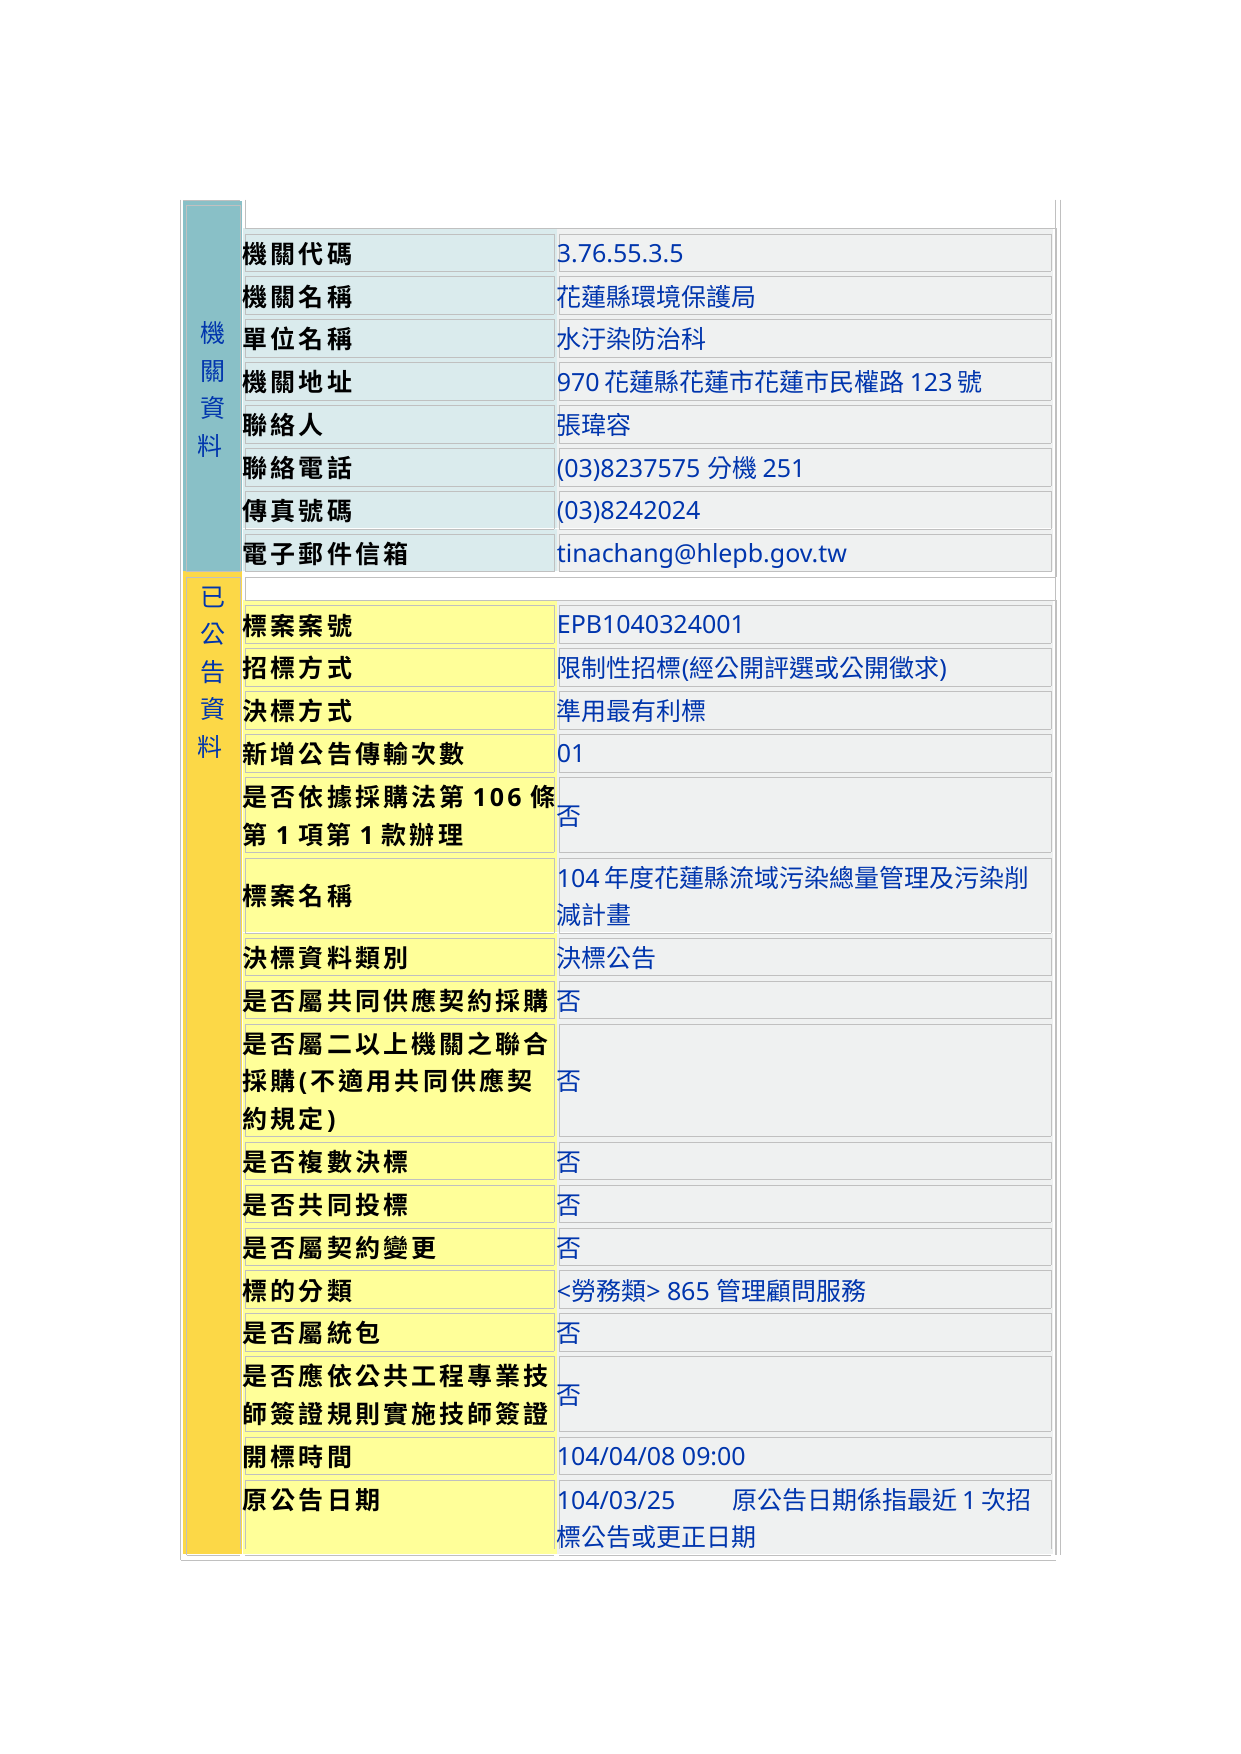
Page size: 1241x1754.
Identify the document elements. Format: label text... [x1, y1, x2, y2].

table_cell 否 [557, 1308, 1053, 1351]
table_header [183, 166, 1057, 199]
table_cell 機 關 資 料 [183, 201, 242, 571]
table_cell (03)8237575 分機 251 [557, 443, 1053, 486]
table_cell 104/04/08 09:00 [557, 1431, 1053, 1474]
table_cell 招標方式 [243, 643, 557, 686]
table_cell 是否共同投標 [243, 1179, 557, 1222]
table_cell [557, 578, 1053, 600]
table_cell 決標方式 [243, 686, 557, 729]
table_cell 標案名稱 [243, 852, 557, 932]
table_cell [557, 201, 1053, 228]
table_cell 已 公 告 資 料 [183, 571, 242, 1554]
table_cell 決標資料類別 [243, 933, 557, 975]
table_cell tinachang@hlepb.gov.tw [557, 529, 1053, 571]
table_cell 3.76.55.3.5 [557, 229, 1053, 271]
table_cell 限制性招標(經公開評選或公開徵求) [557, 643, 1053, 686]
table_cell 聯絡電話 [243, 443, 557, 486]
table_cell 104年度花蓮縣流域污染總量管理及污染削減計畫 [557, 852, 1053, 932]
table_cell 是否依據採購法第106條第1項第1款辦理 [243, 772, 557, 852]
table_cell 傳真號碼 [243, 486, 557, 528]
table_cell 標案案號 [243, 600, 557, 643]
table_cell 970花蓮縣花蓮市花蓮市民權路123號 [557, 357, 1053, 400]
table_cell 張瑋容 [557, 400, 1053, 443]
table_cell 水汙染防治科 [557, 314, 1053, 357]
table_cell 是否屬契約變更 [243, 1222, 557, 1265]
table_cell 否 [557, 1179, 1053, 1222]
table_cell 否 [557, 772, 1053, 852]
table_cell [557, 571, 1053, 577]
table_cell 機關代碼 [243, 228, 557, 271]
table_cell [246, 578, 557, 600]
table_cell 是否屬共同供應契約採購 [243, 975, 557, 1018]
table_cell (03)8242024 [557, 486, 1053, 528]
table_cell 是否應依公共工程專業技師簽證規則實施技師簽證 [243, 1351, 557, 1431]
table_cell 否 [557, 975, 1053, 1018]
table_cell [246, 201, 557, 228]
table_cell 是否複數決標 [243, 1136, 557, 1179]
table_cell <勞務類> 865 管理顧問服務 [557, 1265, 1053, 1308]
table_cell 機關名稱 [243, 271, 557, 314]
table_cell EPB1040324001 [557, 601, 1053, 643]
table_cell 否 [557, 1351, 1053, 1431]
table_cell 聯絡人 [243, 400, 557, 443]
table_cell 標的分類 [243, 1265, 557, 1308]
table_cell 機關地址 [243, 357, 557, 400]
table_cell 104/03/25 原公告日期係指最近1次招標公告或更正日期 [557, 1474, 1053, 1554]
table_cell 01 [557, 729, 1053, 772]
table_cell 開標時間 [243, 1431, 557, 1474]
table_cell 準用最有利標 [557, 686, 1053, 729]
table_cell 是否屬二以上機關之聯合採購(不適用共同供應契約規定) [243, 1018, 557, 1136]
table_cell 決標公告 [557, 933, 1053, 975]
table_cell 原公告日期 [243, 1474, 557, 1554]
table_cell 否 [557, 1222, 1053, 1265]
table_cell 否 [557, 1136, 1053, 1179]
table_cell 新增公告傳輸次數 [243, 729, 557, 772]
table_cell 否 [557, 1018, 1053, 1136]
table_cell 電子郵件信箱 [243, 529, 557, 571]
table_cell [243, 571, 557, 600]
table_cell 單位名稱 [243, 314, 557, 357]
table_cell 花蓮縣環境保護局 [557, 271, 1053, 314]
table_cell 是否屬統包 [243, 1308, 557, 1351]
